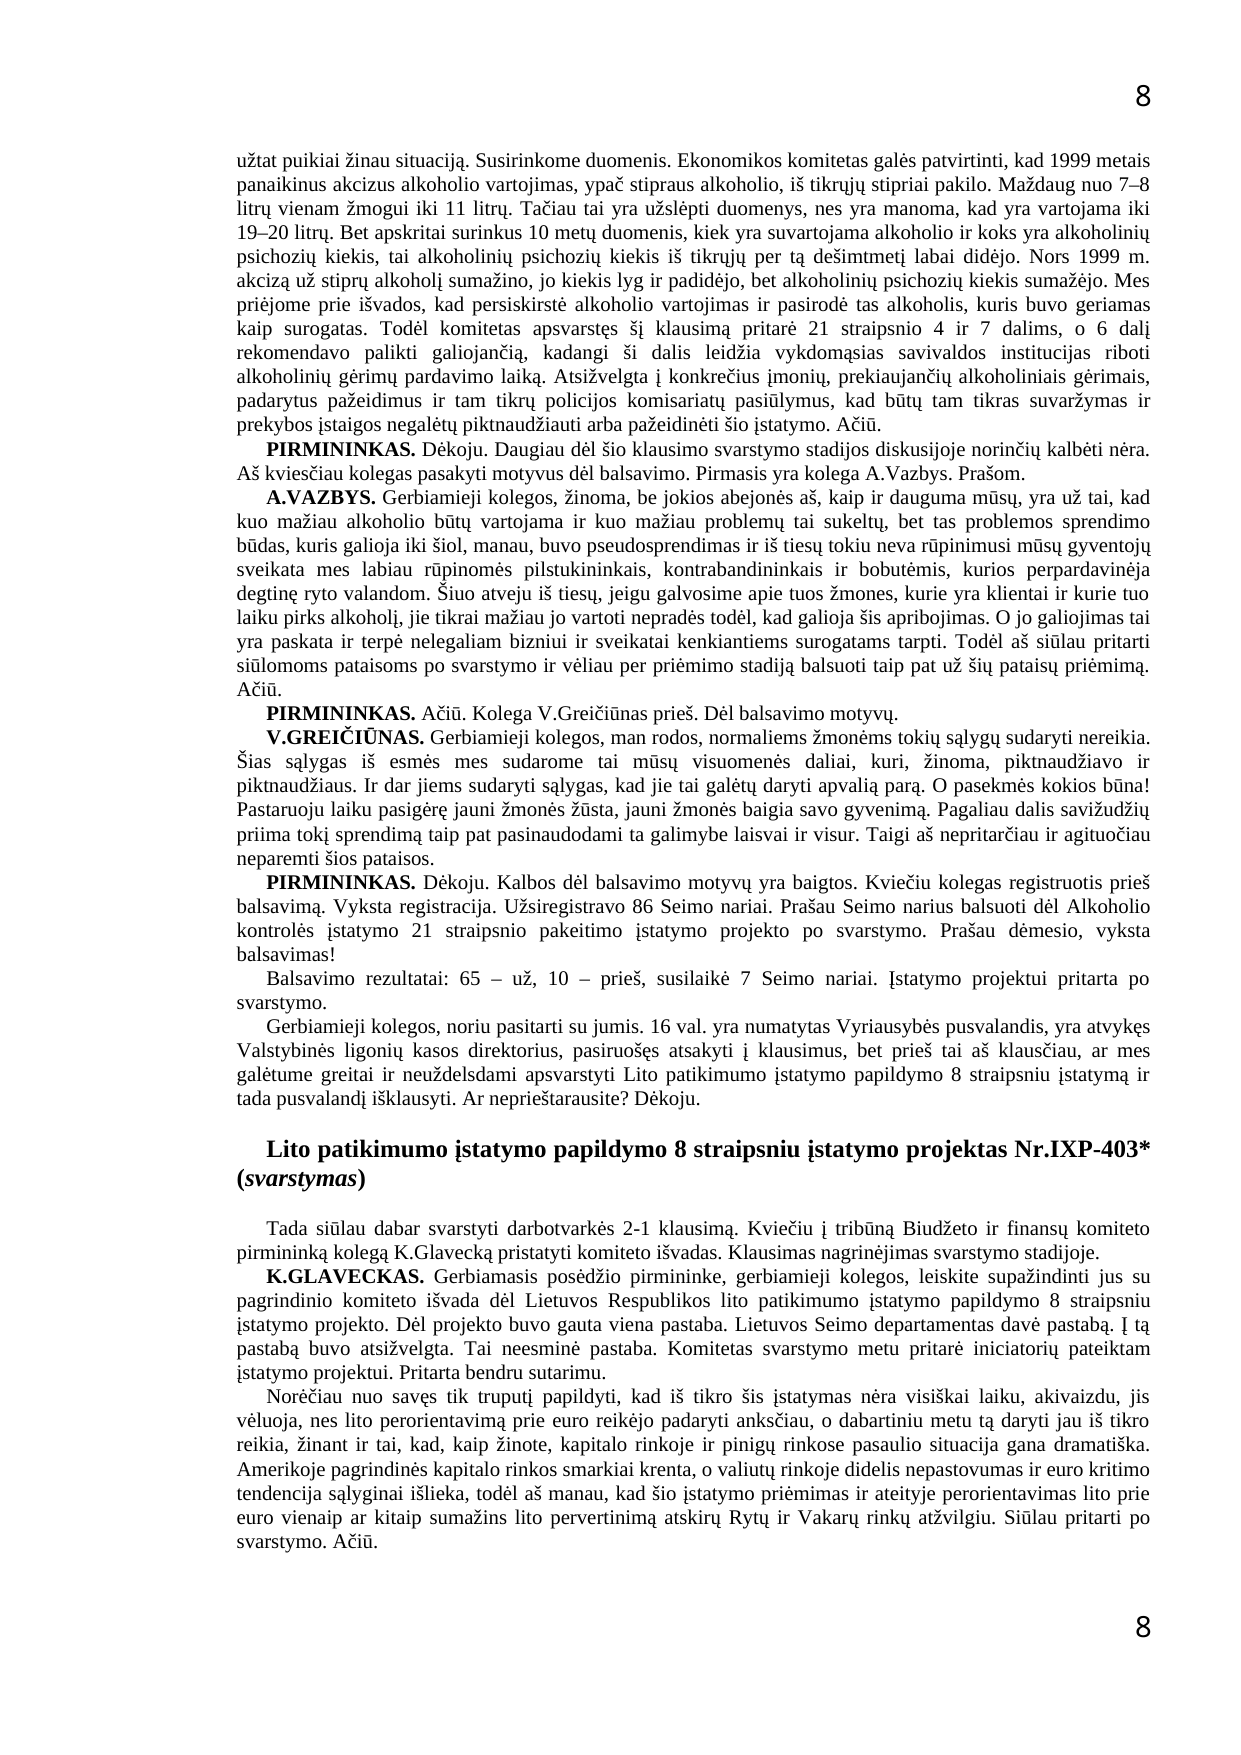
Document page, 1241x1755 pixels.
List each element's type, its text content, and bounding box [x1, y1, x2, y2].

text PIRMININKAS. Dėkoju. Kalbos dėl balsavimo motyvų yra baigtos. Kviečiu kolegas registruotis prieš balsavimą. Vyksta registracija. Užsiregistravo 86 Seimo nariai. Prašau Seimo narius balsuoti dėl Alkoholio kontrolės įstatymo 21 straipsnio pakeitimo įstatymo projekto po svarstymo. Prašau dėmesio, vyksta balsavimas! [236, 869, 1152, 966]
text Norėčiau nuo savęs tik truputį papildyti, kad iš tikro šis įstatymas nėra visiškai laiku, akivaizdu, jis vėluoja, nes lito perorientavimą prie euro reikėjo padaryti anksčiau, o dabartiniu metu tą daryti jau iš tikro reikia, žinant ir tai, kad, kaip žinote, kapitalo rinkoje ir pinigų rinkose pasaulio situacija gana dramatiška. Amerikoje pagrindinės kapitalo rinkos smarkiai krenta, o valiutų rinkoje didelis nepastovumas ir euro kritimo tendencija sąlyginai išlieka, todėl aš manau, kad šio įstatymo priėmimas ir ateityje perorientavimas lito prie euro vienaip ar kitaip sumažins lito pervertinimą atskirų Rytų ir Vakarų rinkų atžvilgiu. Siūlau pritarti po svarstymo. Ačiū. [236, 1384, 1152, 1553]
text Gerbiamieji kolegos, noriu pasitarti su jumis. 16 val. yra numatytas Vyriausybės pusvalandis, yra atvykęs Valstybinės ligonių kasos direktorius, pasiruošęs atsakyti į klausimus, bet prieš tai aš klausčiau, ar mes galėtume greitai ir neuždelsdami apsvarstyti Lito patikimumo įstatymo papildymo 8 straipsniu įstatymą ir tada pusvalandį išklausyti. Ar neprieštarausite? Dėkoju. [236, 1014, 1152, 1110]
text PIRMININKAS. Ačiū. Kolega V.Greičiūnas prieš. Dėl balsavimo motyvų. [236, 701, 1152, 725]
text K.GLAVECKAS. Gerbiamasis posėdžio pirmininke, gerbiamieji kolegos, leiskite supažindinti jus su pagrindinio komiteto išvada dėl Lietuvos Respublikos lito patikimumo įstatymo papildymo 8 straipsniu įstatymo projekto. Dėl projekto buvo gauta viena pastaba. Lietuvos Seimo departamentas davė pastabą. Į tą pastabą buvo atsižvelgta. Tai neesminė pastaba. Komitetas svarstymo metu pritarė iniciatorių pateiktam įstatymo projektui. Pritarta bendru sutarimu. [236, 1264, 1152, 1384]
text Lito patikimumo įstatymo papildymo 8 straipsniu įstatymo projektas Nr.IXP-403* (svarstymas) [236, 1134, 1152, 1192]
text PIRMININKAS. Dėkoju. Daugiau dėl šio klausimo svarstymo stadijos diskusijoje norinčių kalbėti nėra. Aš kviesčiau kolegas pasakyti motyvus dėl balsavimo. Pirmasis yra kolega A.Vazbys. Prašom. [236, 436, 1152, 484]
text Tada siūlau dabar svarstyti darbotvarkės 2-1 klausimą. Kviečiu į tribūną Biudžeto ir finansų komiteto pirmininką kolegą K.Glavecką pristatyti komiteto išvadas. Klausimas nagrinėjimas svarstymo stadijoje. [236, 1216, 1152, 1264]
text Balsavimo rezultatai: 65 – už, 10 – prieš, susilaikė 7 Seimo nariai. Įstatymo projektui pritarta po svarstymo. [236, 966, 1152, 1014]
text A.VAZBYS. Gerbiamieji kolegos, žinoma, be jokios abejonės aš, kaip ir dauguma mūsų, yra už tai, kad kuo mažiau alkoholio būtų vartojama ir kuo mažiau problemų tai sukeltų, bet tas problemos sprendimo būdas, kuris galioja iki šiol, manau, buvo pseudosprendimas ir iš tiesų tokiu neva rūpinimusi mūsų gyventojų sveikata mes labiau rūpinomės pilstukininkais, kontrabandininkais ir bobutėmis, kurios perpardavinėja degtinę ryto valandom. Šiuo atveju iš tiesų, jeigu galvosime apie tuos žmones, kurie yra klientai ir kurie tuo laiku pirks alkoholį, jie tikrai mažiau jo vartoti nepradės todėl, kad galioja šis apribojimas. O jo galiojimas tai yra paskata ir terpė nelegaliam bizniui ir sveikatai kenkiantiems surogatams tarpti. Todėl aš siūlau pritarti siūlomoms pataisoms po svarstymo ir vėliau per priėmimo stadiją balsuoti taip pat už šių pataisų priėmimą. Ačiū. [236, 484, 1152, 701]
text V.GREIČIŪNAS. Gerbiamieji kolegos, man rodos, normaliems žmonėms tokių sąlygų sudaryti nereikia. Šias sąlygas iš esmės mes sudarome tai mūsų visuomenės daliai, kuri, žinoma, piktnaudžiavo ir piktnaudžiaus. Ir dar jiems sudaryti sąlygas, kad jie tai galėtų daryti apvalią parą. O pasekmės kokios būna! Pastaruoju laiku pasigėrę jauni žmonės žūsta, jauni žmonės baigia savo gyvenimą. Pagaliau dalis savižudžių priima tokį sprendimą taip pat pasinaudodami ta galimybe laisvai ir visur. Taigi aš nepritarčiau ir agituočiau neparemti šios pataisos. [236, 725, 1152, 869]
text užtat puikiai žinau situaciją. Susirinkome duomenis. Ekonomikos komitetas galės patvirtinti, kad 1999 metais panaikinus akcizus alkoholio vartojimas, ypač stipraus alkoholio, iš tikrųjų stipriai pakilo. Maždaug nuo 7–8 litrų vienam žmogui iki 11 litrų. Tačiau tai yra užslėpti duomenys, nes yra manoma, kad yra vartojama iki 19–20 litrų. Bet apskritai surinkus 10 metų duomenis, kiek yra suvartojama alkoholio ir koks yra alkoholinių psichozių kiekis, tai alkoholinių psichozių kiekis iš tikrųjų per tą dešimtmetį labai didėjo. Nors 1999 m. akcizą už stiprų alkoholį sumažino, jo kiekis lyg ir padidėjo, bet alkoholinių psichozių kiekis sumažėjo. Mes priėjome prie išvados, kad persiskirstė alkoholio vartojimas ir pasirodė tas alkoholis, kuris buvo geriamas kaip surogatas. Todėl komitetas apsvarstęs šį klausimą pritarė 21 straipsnio 4 ir 7 dalims, o 6 dalį rekomendavo palikti galiojančią, kadangi ši dalis leidžia vykdomąsias savivaldos institucijas riboti alkoholinių gėrimų pardavimo laiką. Atsižvelgta į konkrečius įmonių, prekiaujančių alkoholiniais gėrimais, padarytus pažeidimus ir tam tikrų policijos komisariatų pasiūlymus, kad būtų tam tikras suvaržymas ir prekybos įstaigos negalėtų piktnaudžiauti arba pažeidinėti šio įstatymo. Ačiū. [236, 148, 1152, 436]
